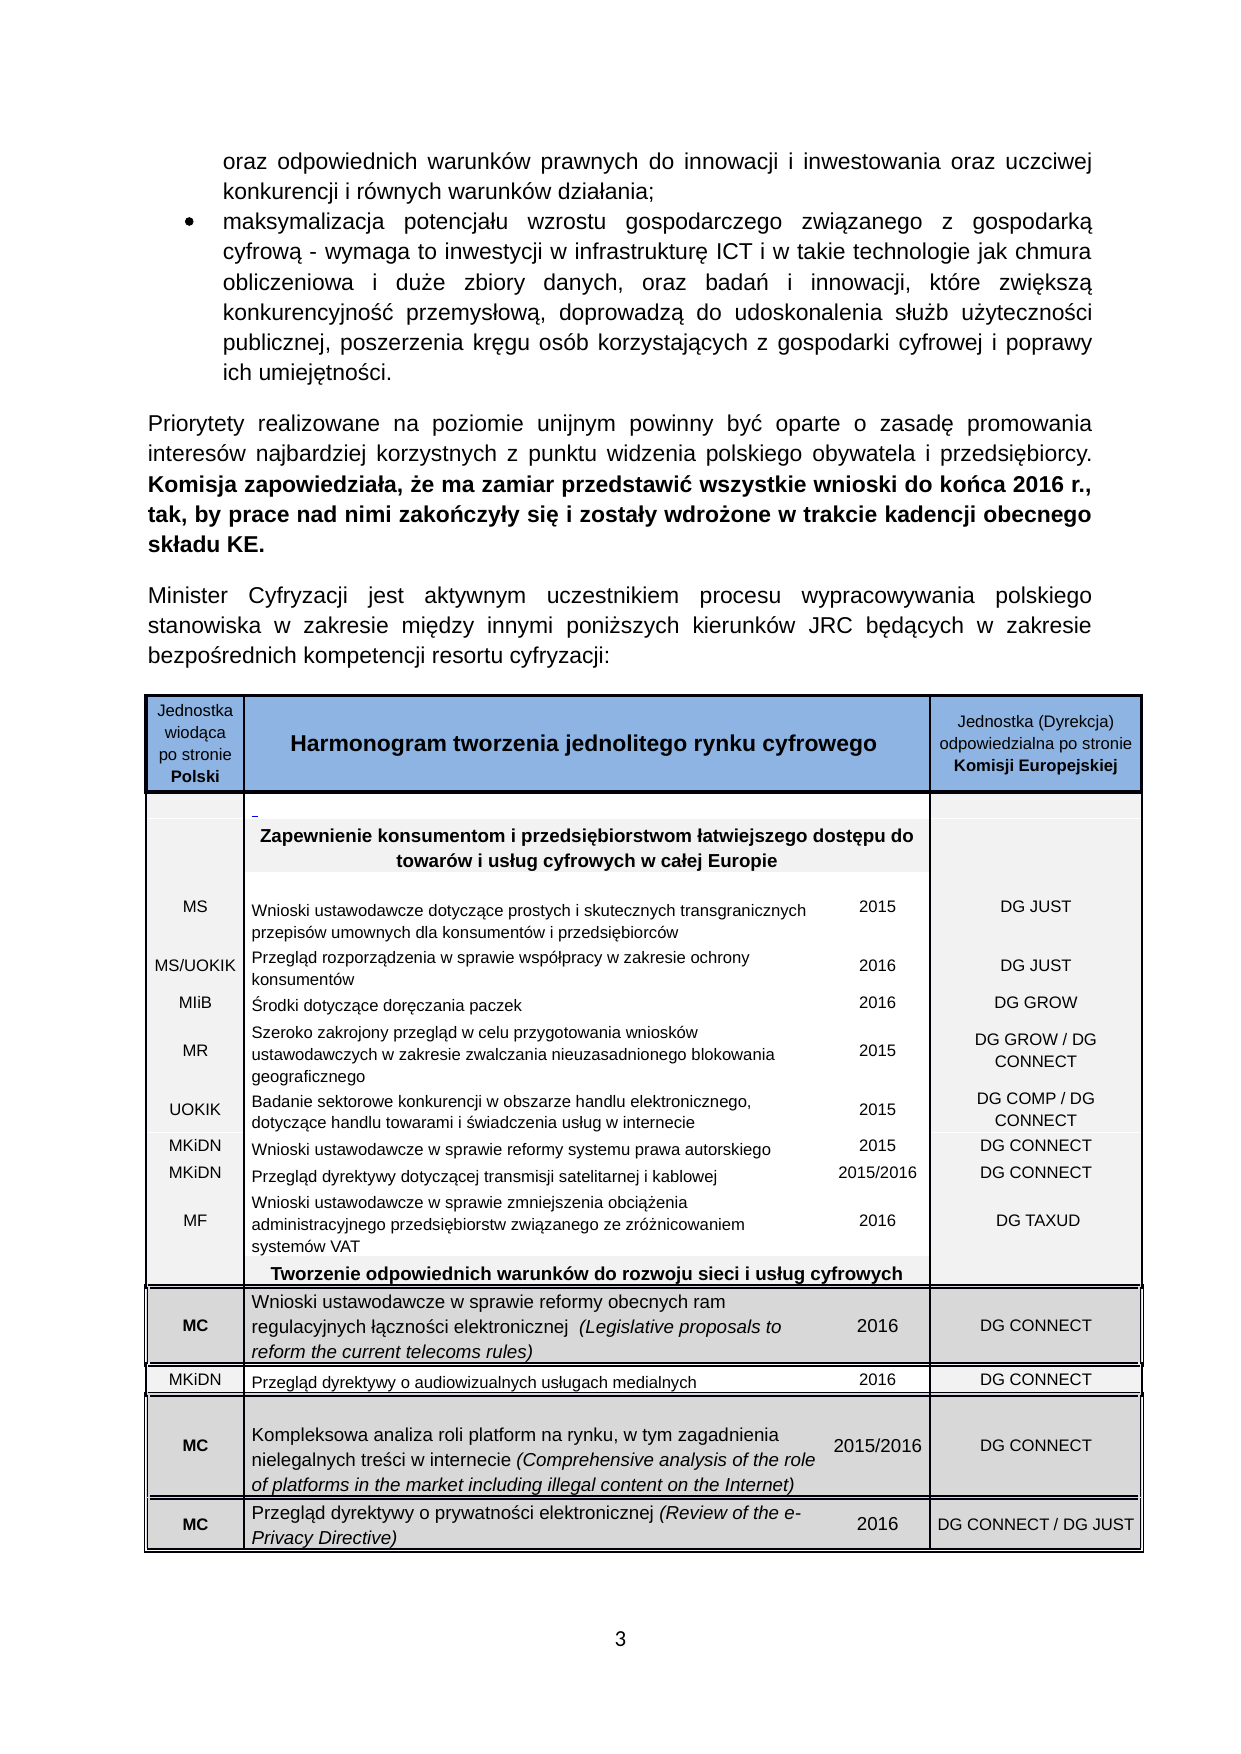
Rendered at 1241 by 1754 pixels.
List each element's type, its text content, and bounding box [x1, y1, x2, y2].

table_cell 2015 [825, 1086, 929, 1132]
table_cell Zapewnienie konsumentom i przedsiębiorstwom łatwiejszego dostępu do towarów i usług cyfrowych w całej Europie [245, 819, 929, 872]
text Priorytety realizowane na poziomie unijnym powinny być oparte o zasadę promowania interesów najbardziej korzystnych z punktu widzenia polskiego obywatela i przedsiębiorcy. Komisja zapowiedziała, że ma zamiar przedstawić wszystkie wnioski do końca 2016 r., tak, by prace nad nimi zakończyły się i zostały wdrożone w trakcie kadencji obecnego składu KE. [148, 410, 1093, 557]
table_cell DG JUST [931, 942, 1141, 989]
table_cell Tworzenie odpowiednich warunków do rozwoju sieci i usług cyfrowych [245, 1256, 929, 1284]
table_cell 2015/2016 [825, 1397, 929, 1495]
table_cell 2016 [825, 989, 929, 1015]
table_cell DG CONNECT [931, 1133, 1141, 1159]
table_header Harmonogram tworzenia jednolitego rynku cyfrowego [245, 697, 929, 790]
table_cell MC [146, 1495, 243, 1548]
table_cell Przegląd dyrektywy dotyczącej transmisji satelitarnej i kablowej [245, 1159, 825, 1186]
table_cell [245, 794, 825, 818]
table_cell MC [147, 1284, 243, 1362]
table_cell Wnioski ustawodawcze w sprawie reformy systemu prawa autorskiego [245, 1133, 825, 1159]
table_cell MIiB [147, 989, 243, 1015]
table_cell [147, 794, 243, 818]
table_cell MF [147, 1186, 243, 1256]
table_cell Środki dotyczące doręczania paczek [245, 989, 825, 1015]
table_cell DG COMP / DG CONNECT [931, 1086, 1141, 1132]
table_cell DG TAXUD [931, 1186, 1141, 1256]
table_cell MS/UOKIK [147, 942, 243, 989]
table_cell 2016 [825, 1367, 929, 1392]
table_cell MR [147, 1015, 243, 1086]
table_cell Szeroko zakrojony przegląd w celu przygotowania wniosków ustawodawczych w zakresie zwalczania nieuzasadnionego blokowania geograficznego [245, 1015, 825, 1086]
table_cell MKiDN [147, 1362, 243, 1392]
table_cell [931, 1256, 1141, 1284]
text Minister Cyfryzacji jest aktywnym uczestnikiem procesu wypracowywania polskiego stanowiska w zakresie między innymi poniższych kierunków JRC będących w zakresie bezpośrednich kompetencji resortu cyfryzacji: [148, 582, 1093, 669]
table_cell 2015 [825, 1133, 929, 1159]
table_cell [147, 819, 243, 872]
table_header Jednostka (Dyrekcja) odpowiedzialna po stronie Komisji Europejskiej [931, 697, 1140, 790]
table_cell Przegląd dyrektywy o prywatności elektronicznej (Review of the e-Privacy Directive) [245, 1500, 825, 1548]
table_cell [147, 1256, 243, 1284]
table_cell [825, 794, 929, 818]
table_cell DG GROW [931, 989, 1141, 1015]
table_cell DG JUST [931, 872, 1141, 942]
table_cell DG CONNECT [931, 1159, 1141, 1186]
table_cell Przegląd rozporządzenia w sprawie współpracy w zakresie ochrony konsumentów [245, 942, 825, 989]
table_cell 2015 [825, 1015, 929, 1086]
table_cell 2015 [825, 872, 929, 942]
table_cell MKiDN [147, 1133, 243, 1159]
table_cell UOKIK [147, 1086, 243, 1132]
table_cell DG CONNECT [931, 1284, 1141, 1362]
table_cell [931, 819, 1141, 872]
list oraz odpowiednich warunków prawnych do innowacji i inwestowania oraz uczciwej konkurencji i równych warunków działania; [185, 148, 1093, 204]
table_cell 2016 [825, 1186, 929, 1256]
table_cell Badanie sektorowe konkurencji w obszarze handlu elektronicznego, dotyczące handlu towarami i świadczenia usług w internecie [245, 1086, 825, 1132]
table_cell Wnioski ustawodawcze dotyczące prostych i skutecznych transgranicznych przepisów umownych dla konsumentów i przedsiębiorców [245, 872, 825, 942]
table_cell 2015/2016 [825, 1159, 929, 1186]
table_header Jednostka wiodąca po stronie Polski [148, 697, 243, 790]
table_cell MKiDN [147, 1159, 243, 1186]
table_cell Wnioski ustawodawcze w sprawie zmniejszenia obciążenia administracyjnego przedsiębiorstw związanego ze zróżnicowaniem systemów VAT [245, 1186, 825, 1256]
table_cell DG GROW / DG CONNECT [931, 1015, 1141, 1086]
table_cell MC [147, 1392, 243, 1495]
table_cell 2016 [825, 1500, 929, 1548]
table_cell Wnioski ustawodawcze w sprawie reformy obecnych ram regulacyjnych łączności elektronicznej (Legislative proposals to reform the current telecoms rules) [245, 1289, 825, 1362]
list maksymalizacja potencjału wzrostu gospodarczego związanego z gospodarką cyfrową - wymaga to inwestycji w infrastrukturę ICT i w takie technologie jak chmura obliczeniowa i duże zbiory danych, oraz badań i innowacji, które zwiększą konkurencyjność przemysłową, doprowadzą do udoskonalenia służb użyteczności publicznej, poszerzenia kręgu osób korzystających z gospodarki cyfrowej i poprawy ich umiejętności. [185, 208, 1093, 385]
table_cell Przegląd dyrektywy o audiowizualnych usługach medialnych [245, 1367, 825, 1392]
table_cell [931, 794, 1141, 818]
table_cell Kompleksowa analiza roli platform na rynku, w tym zagadnienia nielegalnych treści w internecie (Comprehensive analysis of the role of platforms in the market including illegal content on the Internet) [245, 1397, 825, 1495]
table_cell DG CONNECT / DG JUST [931, 1495, 1142, 1548]
table_cell DG CONNECT [931, 1392, 1141, 1495]
table_cell 2016 [825, 942, 929, 989]
table_cell 2016 [825, 1289, 929, 1362]
table_cell MS [147, 872, 243, 942]
table_cell DG CONNECT [931, 1362, 1141, 1392]
